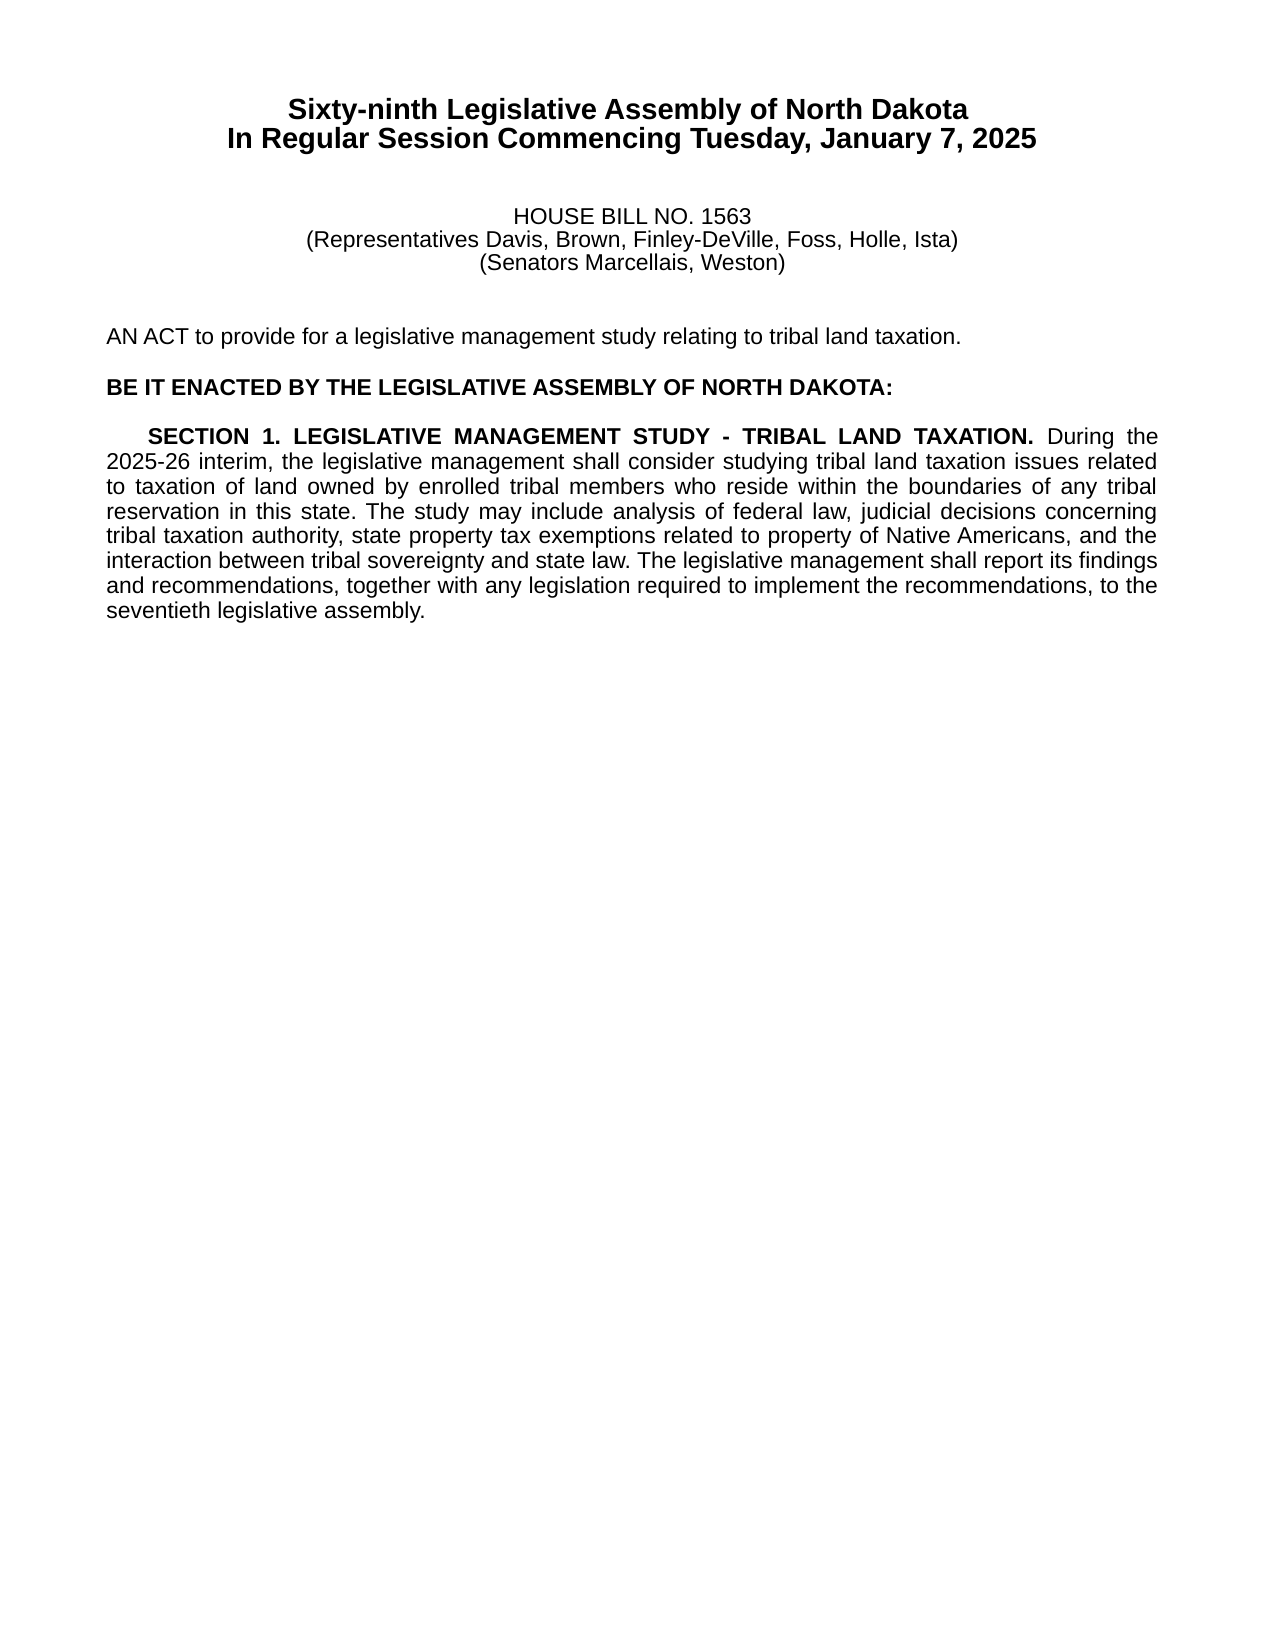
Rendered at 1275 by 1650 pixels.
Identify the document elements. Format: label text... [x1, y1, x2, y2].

text (Senators Marcellais, Weston) [106, 252, 1158, 275]
title In Regular Session Commencing Tuesday, January 7, 2025 [106, 125, 1158, 154]
title Sixty-ninth Legislative Assembly of North Dakota [106, 96, 1158, 125]
title AN ACT to provide for a legislative management study relating to tribal land taxation. [106, 325, 1158, 350]
text House BILL NO. 1563 [106, 204, 1158, 229]
text (Representatives Davis, Brown, Finley-DeVille, Foss, Holle, Ista) [106, 229, 1158, 252]
text BE IT ENACTED BY THE LEGISLATIVE ASSEMBLY OF NORTH DAKOTA: [106, 375, 1158, 400]
text SECTION 1. LEGISLATIVE MANAGEMENT STUDY - TRIBAL LAND TAXATION. During the 2025-26 interim, the legislative management shall consider studying tribal land taxation issues related to taxation of land owned by enrolled tribal members who reside within the boundaries of any tribal reservation in this state. The study may include analysis of federal law, judicial decisions concerning tribal taxation authority, state property tax exemptions related to property of Native Americans, and the interaction between tribal sovereignty and state law. The legislative management shall report its findings and recommendations, together with any legislation required to implement the recommendations, to the seventieth legislative assembly. [106, 425, 1158, 623]
